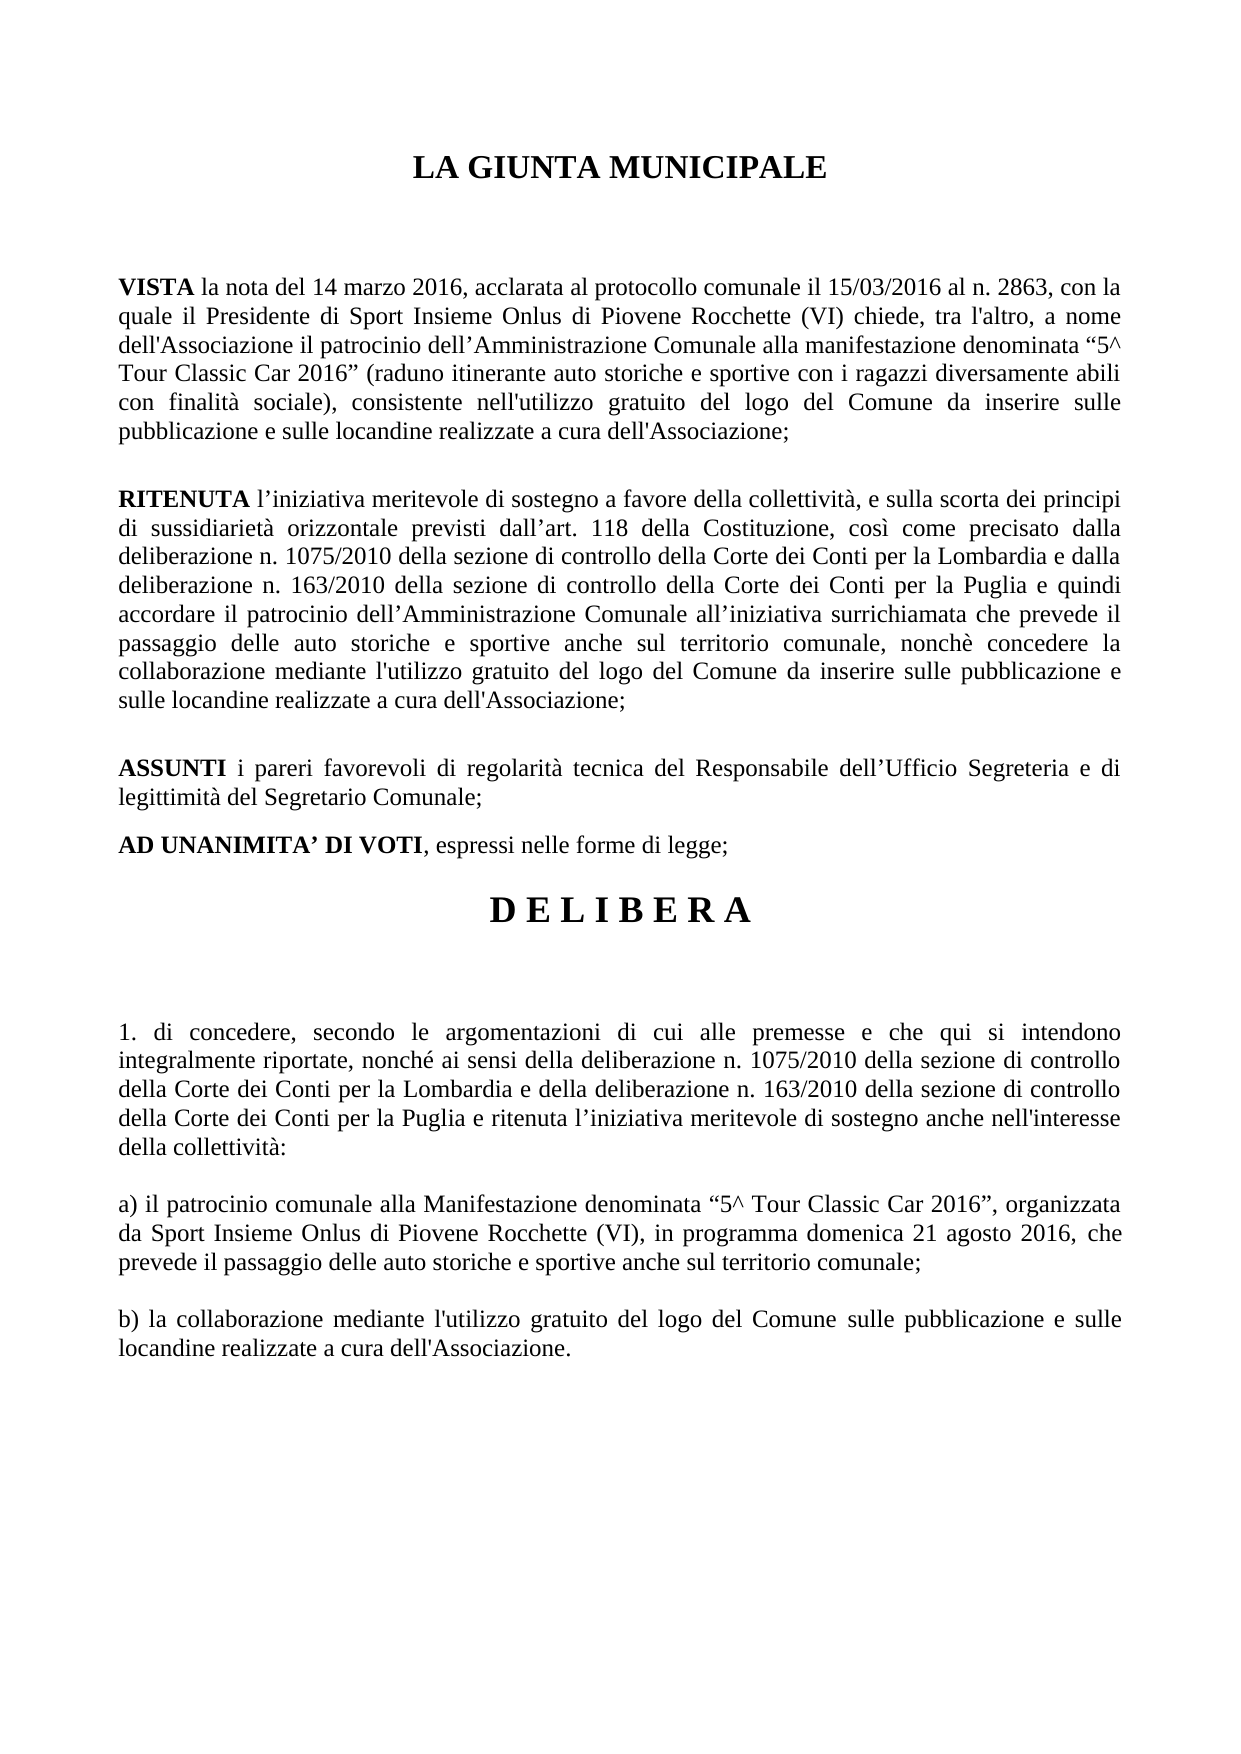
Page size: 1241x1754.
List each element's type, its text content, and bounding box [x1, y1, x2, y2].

text RITENUTA l’iniziativa meritevole di sostegno a favore della collettività, e sulla scorta dei principi di sussidiarietà orizzontale previsti dall’art. 118 della Costituzione, così come precisato dalla deliberazione n. 1075/2010 della sezione di controllo della Corte dei Conti per la Lombardia e dalla deliberazione n. 163/2010 della sezione di controllo della Corte dei Conti per la Puglia e quindi accordare il patrocinio dell’Amministrazione Comunale all’iniziativa surrichiamata che prevede il passaggio delle auto storiche e sportive anche sul territorio comunale, nonchè concedere la collaborazione mediante l'utilizzo gratuito del logo del Comune da inserire sulle pubblicazione e sulle locandine realizzate a cura dell'Associazione; [118, 484, 1122, 714]
subtitle LA GIUNTA MUNICIPALE [118, 148, 1122, 186]
text b) la collaborazione mediante l'utilizzo gratuito del logo del Comune sulle pubblicazione e sulle locandine realizzate a cura dell'Associazione. [118, 1304, 1122, 1362]
text 1. di concedere, secondo le argomentazioni di cui alle premesse e che qui si intendono integralmente riportate, nonché ai sensi della deliberazione n. 1075/2010 della sezione di controllo della Corte dei Conti per la Lombardia e della deliberazione n. 163/2010 della sezione di controllo della Corte dei Conti per la Puglia e ritenuta l’iniziativa meritevole di sostegno anche nell'interesse della collettività: [118, 1017, 1122, 1160]
text ASSUNTI i pareri favorevoli di regolarità tecnica del Responsabile dell’Ufficio Segreteria e di legittimità del Segretario Comunale; [118, 753, 1122, 811]
text a) il patrocinio comunale alla Manifestazione denominata “5^ Tour Classic Car 2016”, organizzata da Sport Insieme Onlus di Piovene Rocchette (VI), in programma domenica 21 agosto 2016, che prevede il passaggio delle auto storiche e sportive anche sul territorio comunale; [118, 1189, 1122, 1275]
text D E L I B E R A [118, 887, 1122, 930]
text AD UNANIMITA’ DI VOTI, espressi nelle forme di legge; [118, 830, 1122, 858]
text VISTA la nota del 14 marzo 2016, acclarata al protocollo comunale il 15/03/2016 al n. 2863, con la quale il Presidente di Sport Insieme Onlus di Piovene Rocchette (VI) chiede, tra l'altro, a nome dell'Associazione il patrocinio dell’Amministrazione Comunale alla manifestazione denominata “5^ Tour Classic Car 2016” (raduno itinerante auto storiche e sportive con i ragazzi diversamente abili con finalità sociale), consistente nell'utilizzo gratuito del logo del Comune da inserire sulle pubblicazione e sulle locandine realizzate a cura dell'Associazione; [118, 272, 1122, 445]
